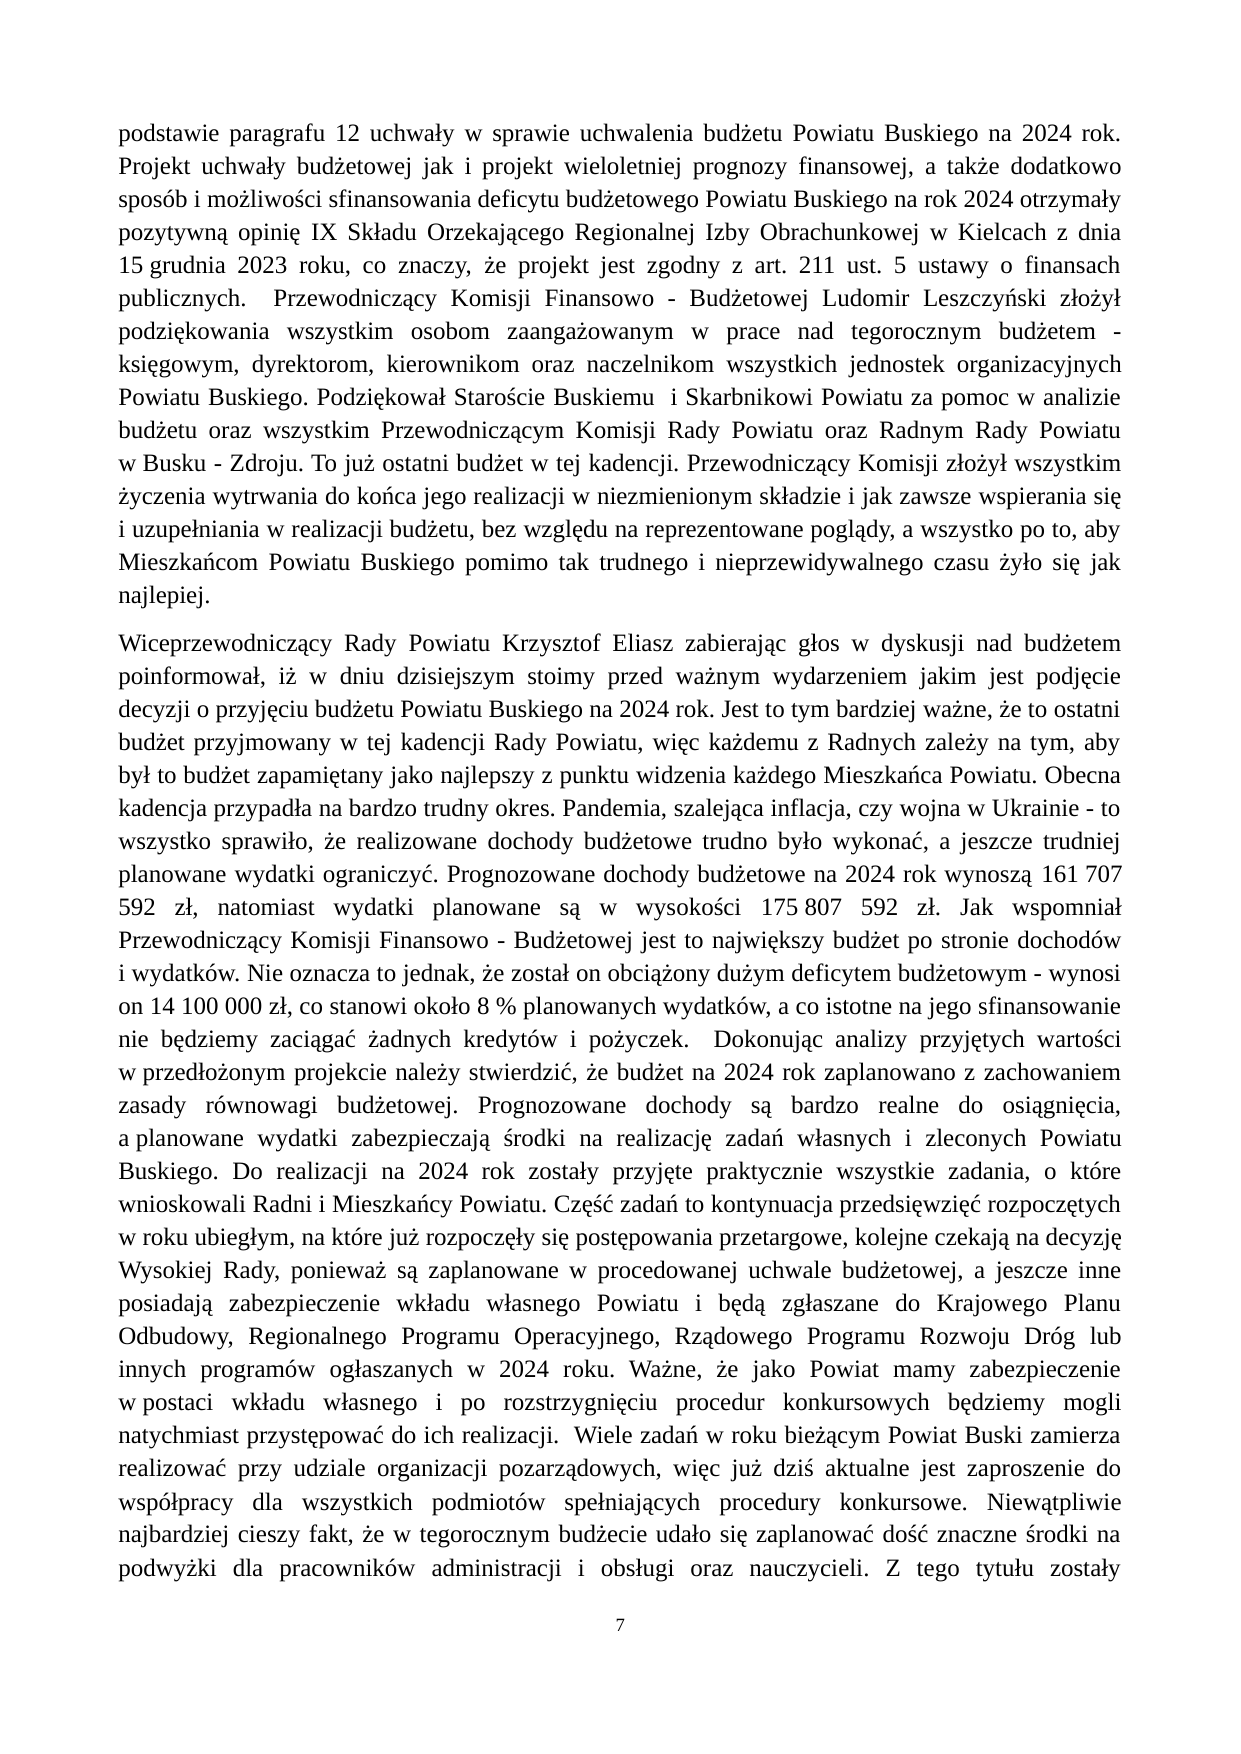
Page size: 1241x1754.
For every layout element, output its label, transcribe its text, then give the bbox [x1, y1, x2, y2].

text Wiceprzewodniczący Rady Powiatu Krzysztof Eliasz zabierając głos w dyskusji nad budżetem poinformował, iż w dniu dzisiejszym stoimy przed ważnym wydarzeniem jakim jest podjęcie decyzji o przyjęciu budżetu Powiatu Buskiego na 2024 rok. Jest to tym bardziej ważne, że to ostatni budżet przyjmowany w tej kadencji Rady Powiatu, więc każdemu z Radnych zależy na tym, aby był to budżet zapamiętany jako najlepszy z punktu widzenia każdego Mieszkańca Powiatu. Obecna kadencja przypadła na bardzo trudny okres. Pandemia, szalejąca inflacja, czy wojna w Ukrainie - to wszystko sprawiło, że realizowane dochody budżetowe trudno było wykonać, a jeszcze trudniej planowane wydatki ograniczyć. Prognozowane dochody budżetowe na 2024 rok wynoszą 161 707 592 zł, natomiast wydatki planowane są w wysokości 175 807 592 zł. Jak wspomniał Przewodniczący Komisji Finansowo - Budżetowej jest to największy budżet po stronie dochodów i wydatków. Nie oznacza to jednak, że został on obciążony dużym deficytem budżetowym - wynosi on 14 100 000 zł, co stanowi około 8 % planowanych wydatków, a co istotne na jego sfinansowanie nie będziemy zaciągać żadnych kredytów i pożyczek. Dokonując analizy przyjętych wartości w przedłożonym projekcie należy stwierdzić, że budżet na 2024 rok zaplanowano z zachowaniem zasady równowagi budżetowej. Prognozowane dochody są bardzo realne do osiągnięcia, a planowane wydatki zabezpieczają środki na realizację zadań własnych i zleconych Powiatu Buskiego. Do realizacji na 2024 rok zostały przyjęte praktycznie wszystkie zadania, o które wnioskowali Radni i Mieszkańcy Powiatu. Część zadań to kontynuacja przedsięwzięć rozpoczętych w roku ubiegłym, na które już rozpoczęły się postępowania przetargowe, kolejne czekają na decyzję Wysokiej Rady, ponieważ są zaplanowane w procedowanej uchwale budżetowej, a jeszcze inne posiadają zabezpieczenie wkładu własnego Powiatu i będą zgłaszane do Krajowego Planu Odbudowy, Regionalnego Programu Operacyjnego, Rządowego Programu Rozwoju Dróg lub innych programów ogłaszanych w 2024 roku. Ważne, że jako Powiat mamy zabezpieczenie w postaci wkładu własnego i po rozstrzygnięciu procedur konkursowych będziemy mogli natychmiast przystępować do ich realizacji. Wiele zadań w roku bieżącym Powiat Buski zamierza realizować przy udziale organizacji pozarządowych, więc już dziś aktualne jest zaproszenie do współpracy dla wszystkich podmiotów spełniających procedury konkursowe. Niewątpliwie najbardziej cieszy fakt, że w tegorocznym budżecie udało się zaplanować dość znaczne środki na podwyżki dla pracowników administracji i obsługi oraz nauczycieli. Z tego tytułu zostały [118, 628, 1122, 1581]
list podstawie paragrafu 12 uchwały w sprawie uchwalenia budżetu Powiatu Buskiego na 2024 rok. Projekt uchwały budżetowej jak i projekt wieloletniej prognozy finansowej, a także dodatkowo sposób i możliwości sfinansowania deficytu budżetowego Powiatu Buskiego na rok 2024 otrzymały pozytywną opinię IX Składu Orzekającego Regionalnej Izby Obrachunkowej w Kielcach z dnia 15 grudnia 2023 roku, co znaczy, że projekt jest zgodny z art. 211 ust. 5 ustawy o finansach publicznych. Przewodniczący Komisji Finansowo - Budżetowej Ludomir Leszczyński złożył podziękowania wszystkim osobom zaangażowanym w prace nad tegorocznym budżetem - księgowym, dyrektorom, kierownikom oraz naczelnikom wszystkich jednostek organizacyjnych Powiatu Buskiego. Podziękował Staroście Buskiemu i Skarbnikowi Powiatu za pomoc w analizie budżetu oraz wszystkim Przewodniczącym Komisji Rady Powiatu oraz Radnym Rady Powiatu w Busku - Zdroju. To już ostatni budżet w tej kadencji. Przewodniczący Komisji złożył wszystkim życzenia wytrwania do końca jego realizacji w niezmienionym składzie i jak zawsze wspierania się i uzupełniania w realizacji budżetu, bez względu na reprezentowane poglądy, a wszystko po to, aby Mieszkańcom Powiatu Buskiego pomimo tak trudnego i nieprzewidywalnego czasu żyło się jak najlepiej. [118, 118, 1122, 609]
